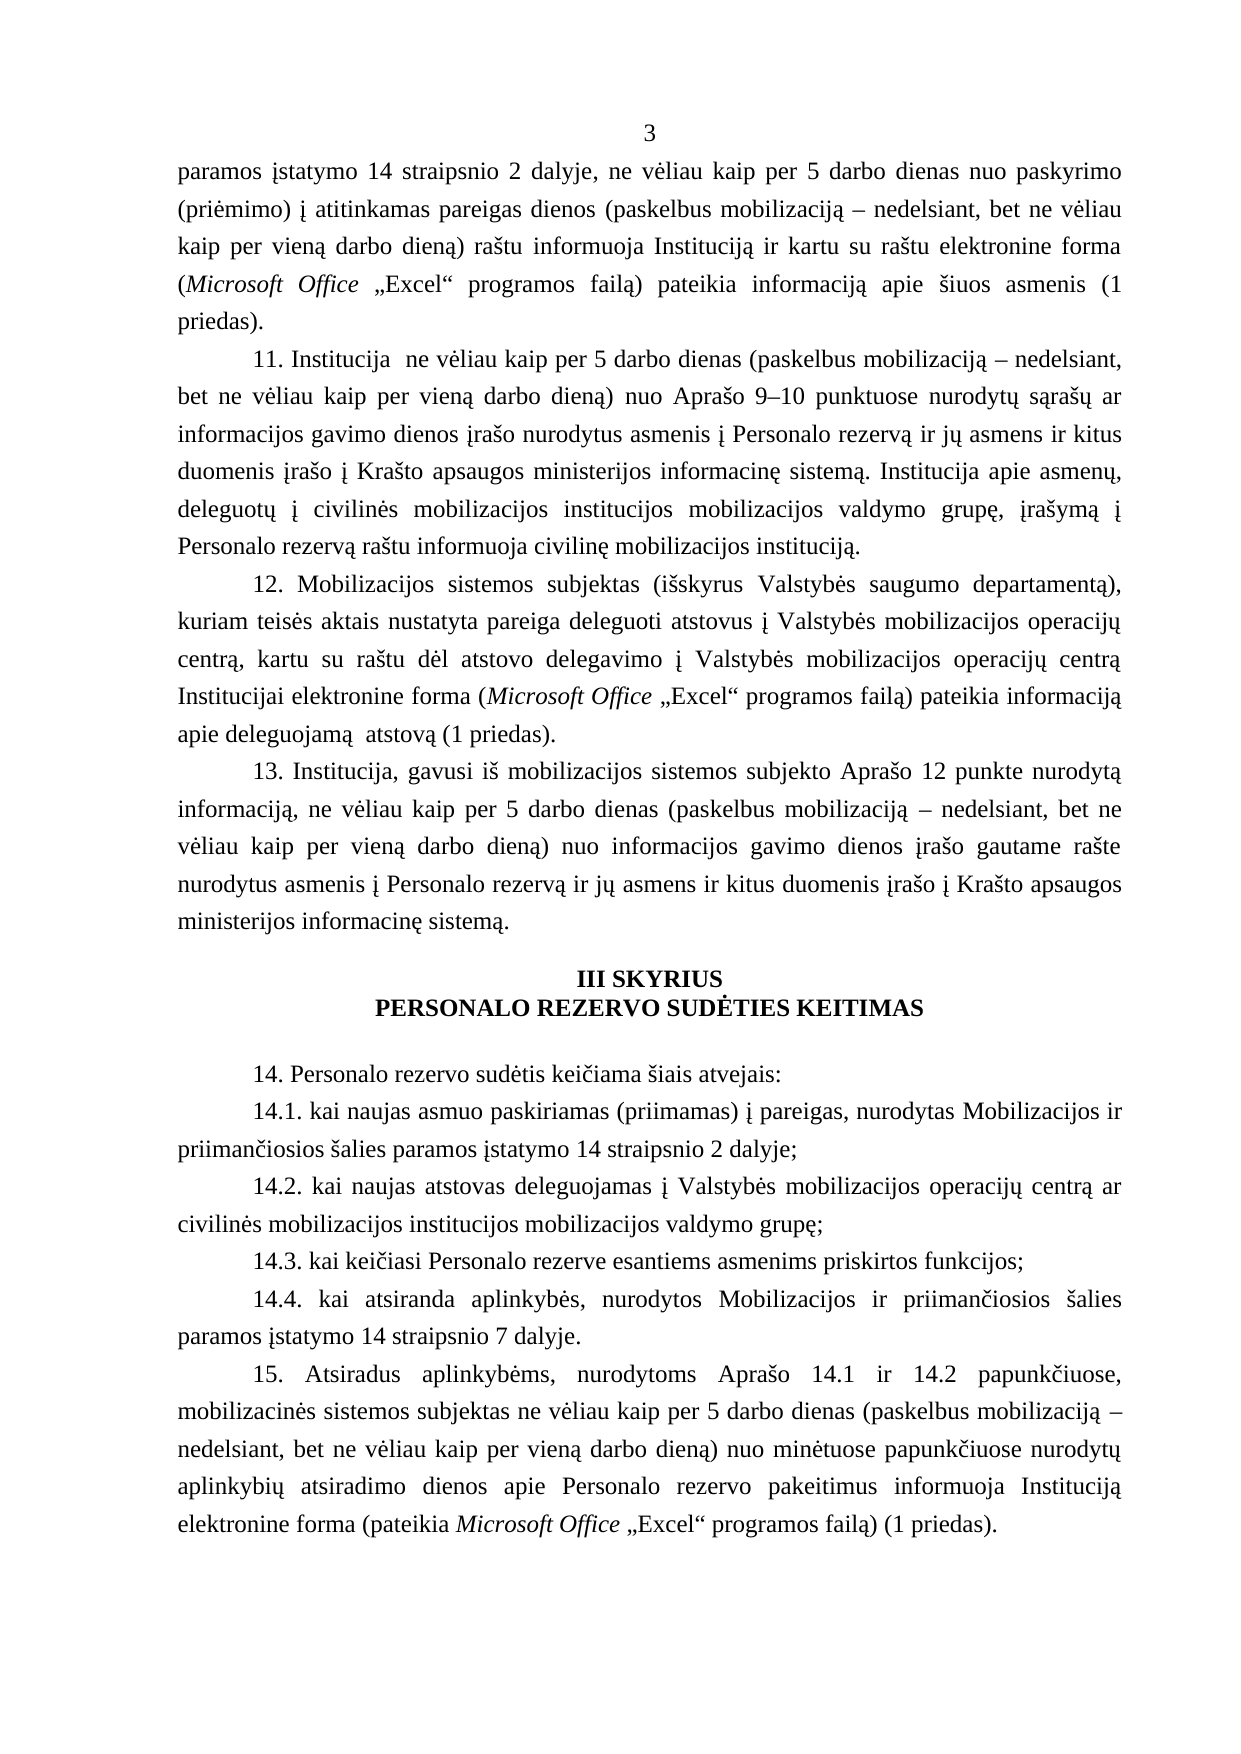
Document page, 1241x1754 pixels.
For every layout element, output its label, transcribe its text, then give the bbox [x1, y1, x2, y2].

text 12. Mobilizacijos sistemos subjektas (išskyrus Valstybės saugumo departamentą), kuriam teisės aktais nustatyta pareiga deleguoti atstovus į Valstybės mobilizacijos operacijų centrą, kartu su raštu dėl atstovo delegavimo į Valstybės mobilizacijos operacijų centrą Institucijai elektronine forma (Microsoft Office „Excel“ programos failą) pateikia informaciją apie deleguojamą atstovą (1 priedas). [177, 560, 1122, 748]
text 14. Personalo rezervo sudėtis keičiama šiais atvejais: [177, 1050, 1122, 1088]
text 11. Institucija ne vėliau kaip per 5 darbo dienas (paskelbus mobilizaciją – nedelsiant, bet ne vėliau kaip per vieną darbo dieną) nuo Aprašo 9–10 punktuose nurodytų sąrašų ar informacijos gavimo dienos įrašo nurodytus asmenis į Personalo rezervą ir jų asmens ir kitus duomenis įrašo į Krašto apsaugos ministerijos informacinę sistemą. Institucija apie asmenų, deleguotų į civilinės mobilizacijos institucijos mobilizacijos valdymo grupę, įrašymą į Personalo rezervą raštu informuoja civilinę mobilizacijos instituciją. [177, 335, 1122, 560]
text 14.2. kai naujas atstovas deleguojamas į Valstybės mobilizacijos operacijų centrą ar civilinės mobilizacijos institucijos mobilizacijos valdymo grupę; [177, 1163, 1122, 1238]
text 14.4. kai atsiranda aplinkybės, nurodytos Mobilizacijos ir priimančiosios šalies paramos įstatymo 14 straipsnio 7 dalyje. [177, 1275, 1122, 1350]
text PERSONALO REZERVO SUDĖTIES KEITIMAS [177, 993, 1122, 1021]
text 13. Institucija, gavusi iš mobilizacijos sistemos subjekto Aprašo 12 punkte nurodytą informaciją, ne vėliau kaip per 5 darbo dienas (paskelbus mobilizaciją – nedelsiant, bet ne vėliau kaip per vieną darbo dieną) nuo informacijos gavimo dienos įrašo gautame rašte nurodytus asmenis į Personalo rezervą ir jų asmens ir kitus duomenis įrašo į Krašto apsaugos ministerijos informacinę sistemą. [177, 748, 1122, 935]
text 14.1. kai naujas asmuo paskiriamas (priimamas) į pareigas, nurodytas Mobilizacijos ir priimančiosios šalies paramos įstatymo 14 straipsnio 2 dalyje; [177, 1088, 1122, 1163]
text paramos įstatymo 14 straipsnio 2 dalyje, ne vėliau kaip per 5 darbo dienas nuo paskyrimo (priėmimo) į atitinkamas pareigas dienos (paskelbus mobilizaciją – nedelsiant, bet ne vėliau kaip per vieną darbo dieną) raštu informuoja Instituciją ir kartu su raštu elektronine forma (Microsoft Office „Excel“ programos failą) pateikia informaciją apie šiuos asmenis (1 priedas). [177, 148, 1122, 335]
text 14.3. kai keičiasi Personalo rezerve esantiems asmenims priskirtos funkcijos; [177, 1238, 1122, 1275]
text 15. Atsiradus aplinkybėms, nurodytoms Aprašo 14.1 ir 14.2 papunkčiuose, mobilizacinės sistemos subjektas ne vėliau kaip per 5 darbo dienas (paskelbus mobilizaciją – nedelsiant, bet ne vėliau kaip per vieną darbo dieną) nuo minėtuose papunkčiuose nurodytų aplinkybių atsiradimo dienos apie Personalo rezervo pakeitimus informuoja Instituciją elektronine forma (pateikia Microsoft Office „Excel“ programos failą) (1 priedas). [177, 1350, 1122, 1538]
text III SKYRIUS [177, 964, 1122, 993]
